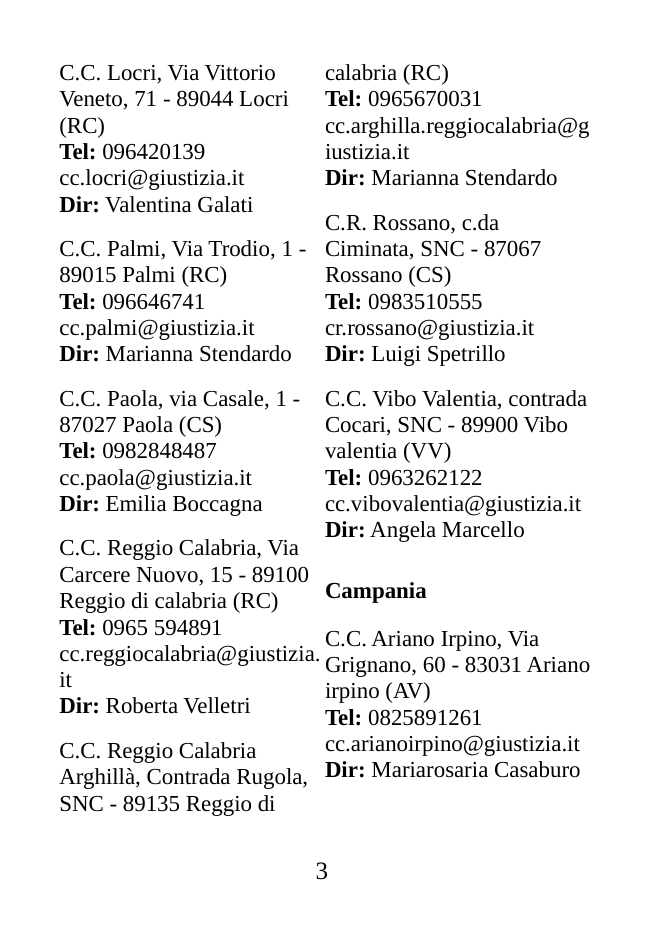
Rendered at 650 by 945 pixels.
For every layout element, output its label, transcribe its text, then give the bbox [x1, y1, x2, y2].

text C.R. Rossano, c.da Ciminata, SNC - 87067 Rossano (CS) Tel: 0983510555 cr.rossano@giustizia.it Dir: Luigi Spetrillo [325, 209, 591, 367]
text C.C. Vibo Valentia, contrada Cocari, SNC - 89900 Vibo valentia (VV) Tel: 0963262122 cc.vibovalentia@giustizia.it Dir: Angela Marcello [325, 385, 591, 543]
text C.C. Reggio Calabria Arghillà, Contrada Rugola, SNC - 89135 Reggio di [59, 737, 325, 816]
text C.C. Locri, Via Vittorio Veneto, 71 - 89044 Locri (RC) Tel: 096420139 cc.locri@giustizia.it Dir: Valentina Galati [59, 59, 325, 217]
text calabria (RC) Tel: 0965670031 cc.arghilla.reggiocalabria@giustizia.it Dir: Marianna Stendardo [325, 59, 591, 191]
text C.C. Ariano Irpino, Via Grignano, 60 - 83031 Ariano irpino (AV) Tel: 0825891261 cc.arianoirpino@giustizia.it Dir: Mariarosaria Casaburo [325, 625, 591, 783]
text C.C. Reggio Calabria, Via Carcere Nuovo, 15 - 89100 Reggio di calabria (RC) Tel: 0965 594891 cc.reggiocalabria@giustizia.it Dir: Roberta Velletri [59, 534, 325, 719]
text C.C. Palmi, Via Trodio, 1 - 89015 Palmi (RC) Tel: 096646741 cc.palmi@giustizia.it Dir: Marianna Stendardo [59, 235, 325, 367]
text C.C. Paola, via Casale, 1 - 87027 Paola (CS) Tel: 0982848487 cc.paola@giustizia.it Dir: Emilia Boccagna [59, 385, 325, 517]
subtitle Campania [325, 577, 591, 603]
